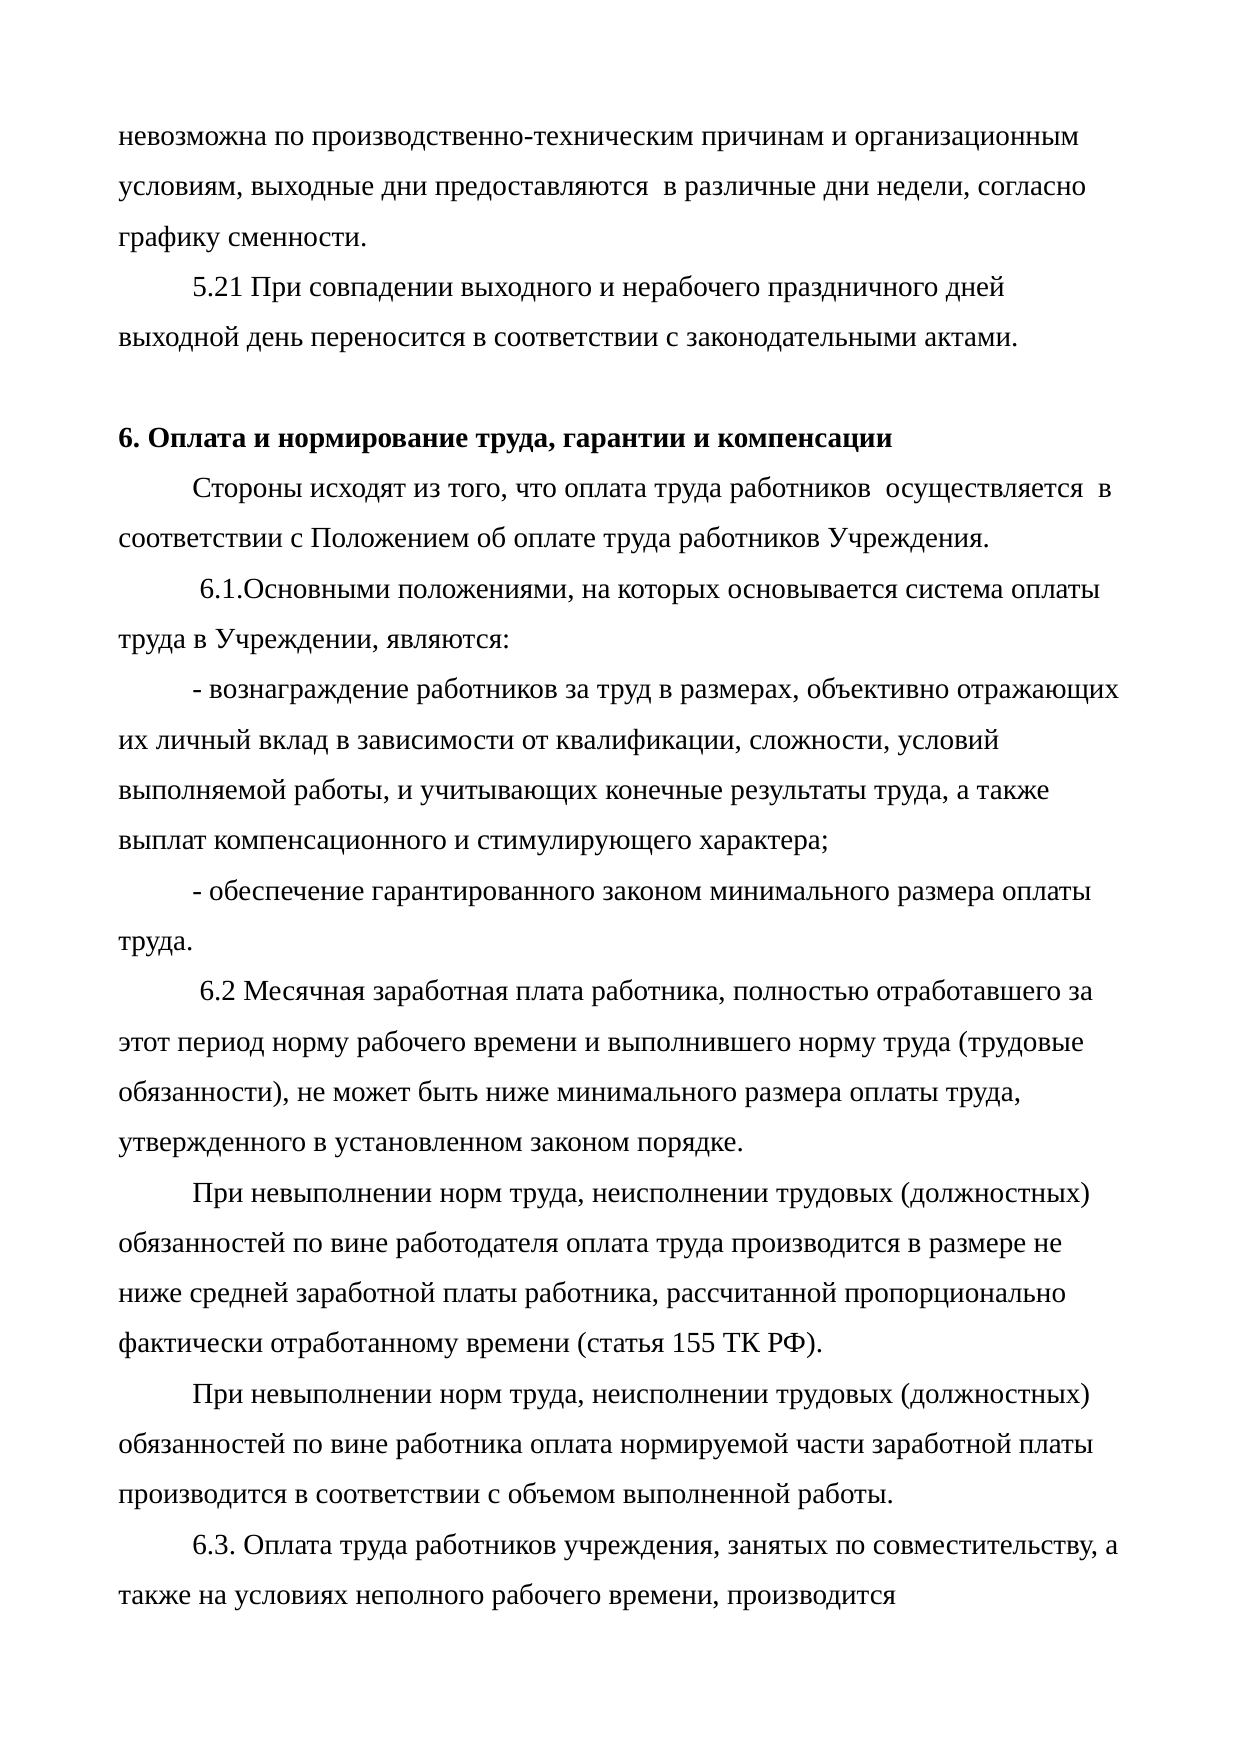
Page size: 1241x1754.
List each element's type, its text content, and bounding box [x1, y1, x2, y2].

text 5.21 При совпадении выходного и нерабочего праздничного дней выходной день переносится в соответствии с законодательными актами. [118, 269, 1122, 353]
text 6. Оплата и нормирование труда, гарантии и компенсации [118, 420, 1122, 453]
text 6.3. Оплата труда работников учреждения, занятых по совместительству, а также на условиях неполного рабочего времени, производится [118, 1527, 1122, 1611]
text 6.1.Основными положениями, на которых основывается система оплаты труда в Учреждении, являются: [118, 571, 1122, 655]
text При невыполнении норм труда, неисполнении трудовых (должностных) обязанностей по вине работника оплата нормируемой части заработной платы производится в соответствии с объемом выполненной работы. [118, 1376, 1122, 1510]
text - обеспечение гарантированного законом минимального размера оплаты труда. [118, 873, 1122, 957]
text 6.2 Месячная заработная плата работника, полностью отработавшего за этот период норму рабочего времени и выполнившего норму труда (трудовые обязанности), не может быть ниже минимального размера оплаты труда, утвержденного в установленном законом порядке. [118, 973, 1122, 1158]
text При невыполнении норм труда, неисполнении трудовых (должностных) обязанностей по вине работодателя оплата труда производится в размере не ниже средней заработной платы работника, рассчитанной пропорционально фактически отработанному времени (статья 155 ТК РФ). [118, 1175, 1122, 1359]
text - вознаграждение работников за труд в размерах, объективно отражающих их личный вклад в зависимости от квалификации, сложности, условий выполняемой работы, и учитывающих конечные результаты труда, а также выплат компенсационного и стимулирующего характера; [118, 672, 1122, 856]
text Стороны исходят из того, что оплата труда работников осуществляется в соответствии с Положением об оплате труда работников Учреждения. [118, 470, 1122, 554]
text невозможна по производственно-техническим причинам и организационным условиям, выходные дни предоставляются в различные дни недели, согласно графику сменности. [118, 118, 1122, 252]
